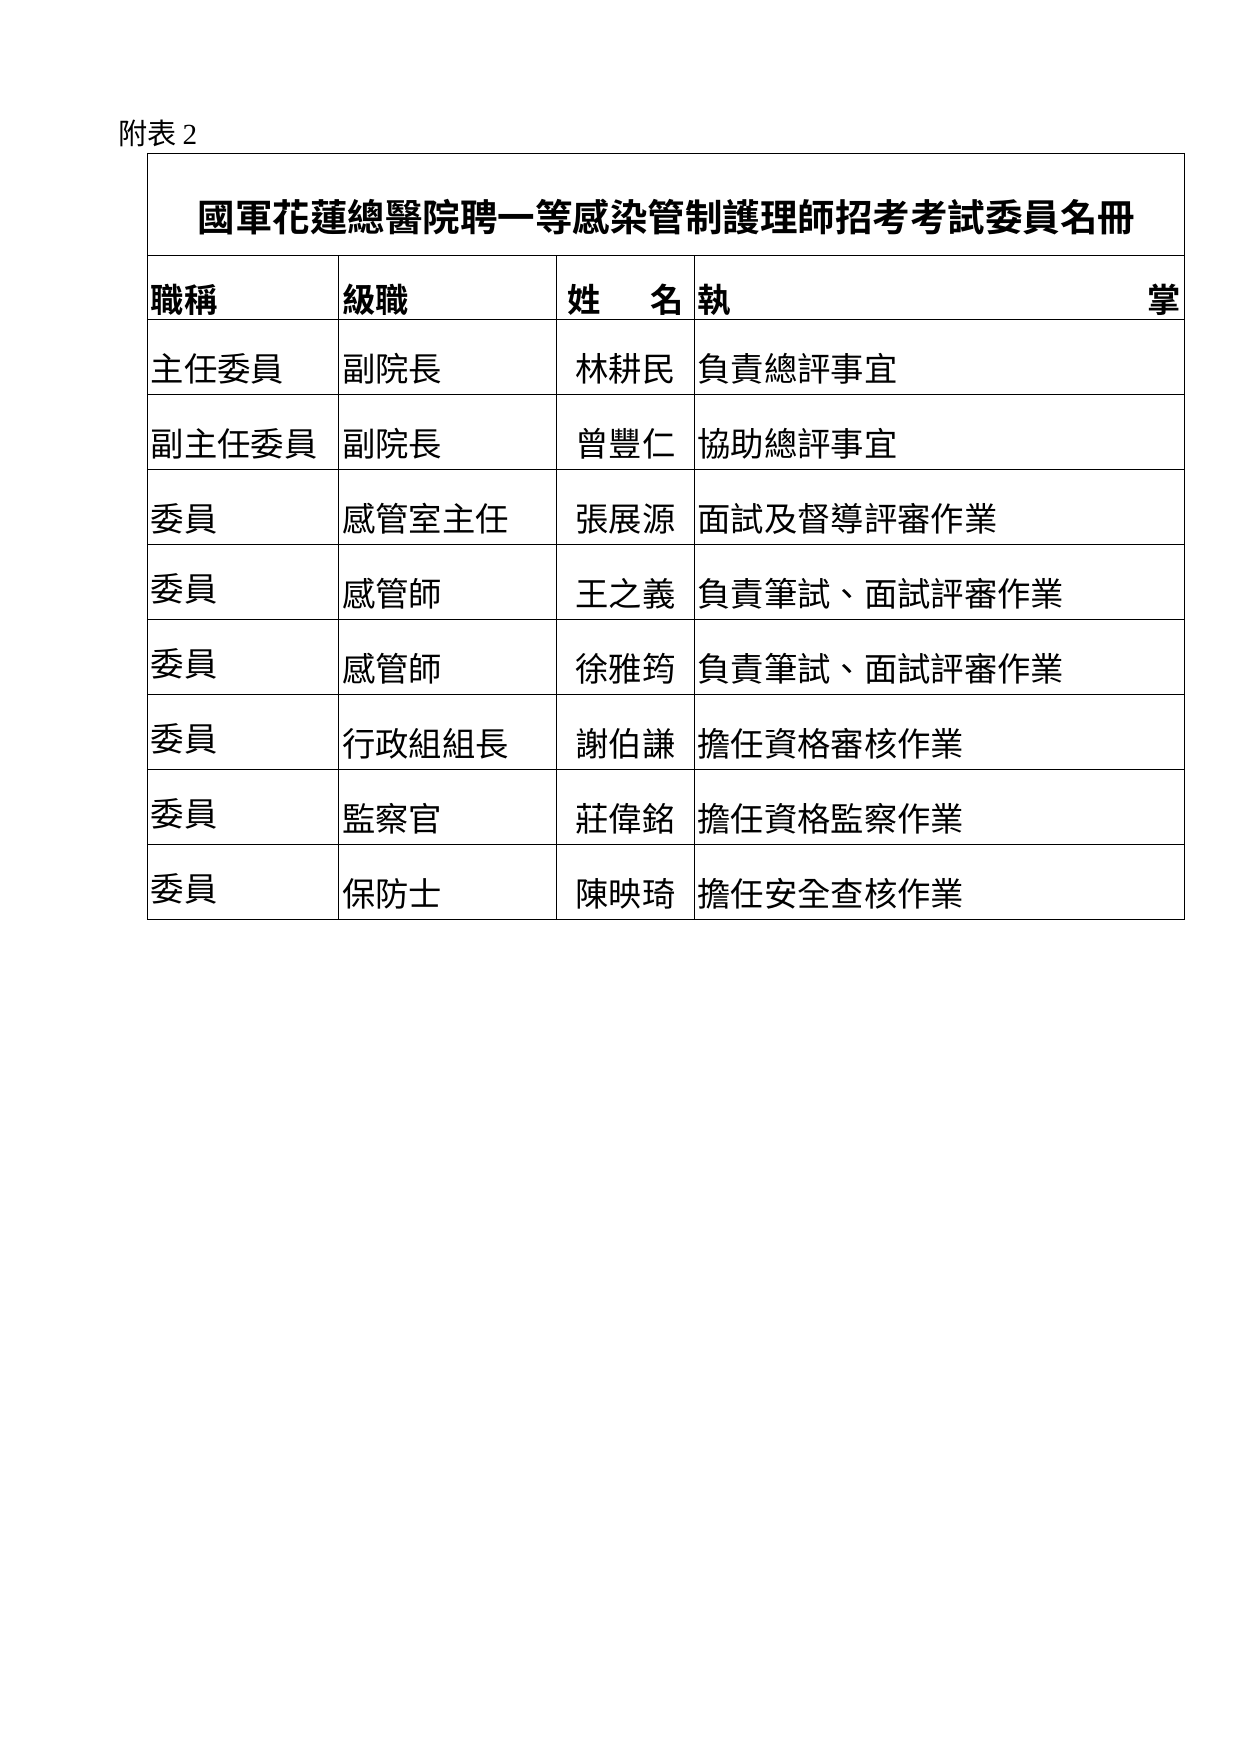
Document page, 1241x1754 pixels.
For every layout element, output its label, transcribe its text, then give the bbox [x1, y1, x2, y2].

table_cell 職稱 [148, 256, 338, 319]
table_cell 執 掌 [695, 256, 1184, 319]
table_cell 林耕民 [557, 320, 694, 394]
table_cell 委員 [148, 545, 338, 619]
table_cell 擔任資格審核作業 [695, 695, 1184, 769]
text 附表2 [118, 111, 1122, 153]
table_cell 感管師 [339, 545, 556, 619]
table_cell 監察官 [339, 770, 556, 844]
table_cell 張展源 [557, 470, 694, 544]
table_cell 謝伯謙 [557, 695, 694, 769]
table_cell 負責筆試、面試評審作業 [695, 620, 1184, 694]
table_cell 委員 [148, 695, 338, 769]
table_cell 協助總評事宜 [695, 395, 1184, 469]
table_header 國軍花蓮總醫院聘一等感染管制護理師招考考試委員名冊 [148, 154, 1184, 255]
table_cell 感管師 [339, 620, 556, 694]
table_cell 曾豐仁 [557, 395, 694, 469]
table_cell 徐雅筠 [557, 620, 694, 694]
table_cell 陳映琦 [557, 845, 694, 919]
table_cell 級職 [339, 256, 556, 319]
table_cell 副院長 [339, 320, 556, 394]
table_cell 感管室主任 [339, 470, 556, 544]
table_cell 副院長 [339, 395, 556, 469]
table_cell 負責總評事宜 [695, 320, 1184, 394]
table_cell 委員 [148, 770, 338, 844]
table_cell 主任委員 [148, 320, 338, 394]
table_cell 委員 [148, 470, 338, 544]
table_cell 面試及督導評審作業 [695, 470, 1184, 544]
table_cell 王之義 [557, 545, 694, 619]
table_cell 委員 [148, 620, 338, 694]
table_cell 姓 名 [557, 256, 694, 319]
table_cell 擔任安全查核作業 [695, 845, 1184, 919]
table_cell 莊偉銘 [557, 770, 694, 844]
table_cell 委員 [148, 845, 338, 919]
table_cell 行政組組長 [339, 695, 556, 769]
table_cell 保防士 [339, 845, 556, 919]
table_cell 副主任委員 [148, 395, 338, 469]
table_cell 擔任資格監察作業 [695, 770, 1184, 844]
table_cell 負責筆試、面試評審作業 [695, 545, 1184, 619]
